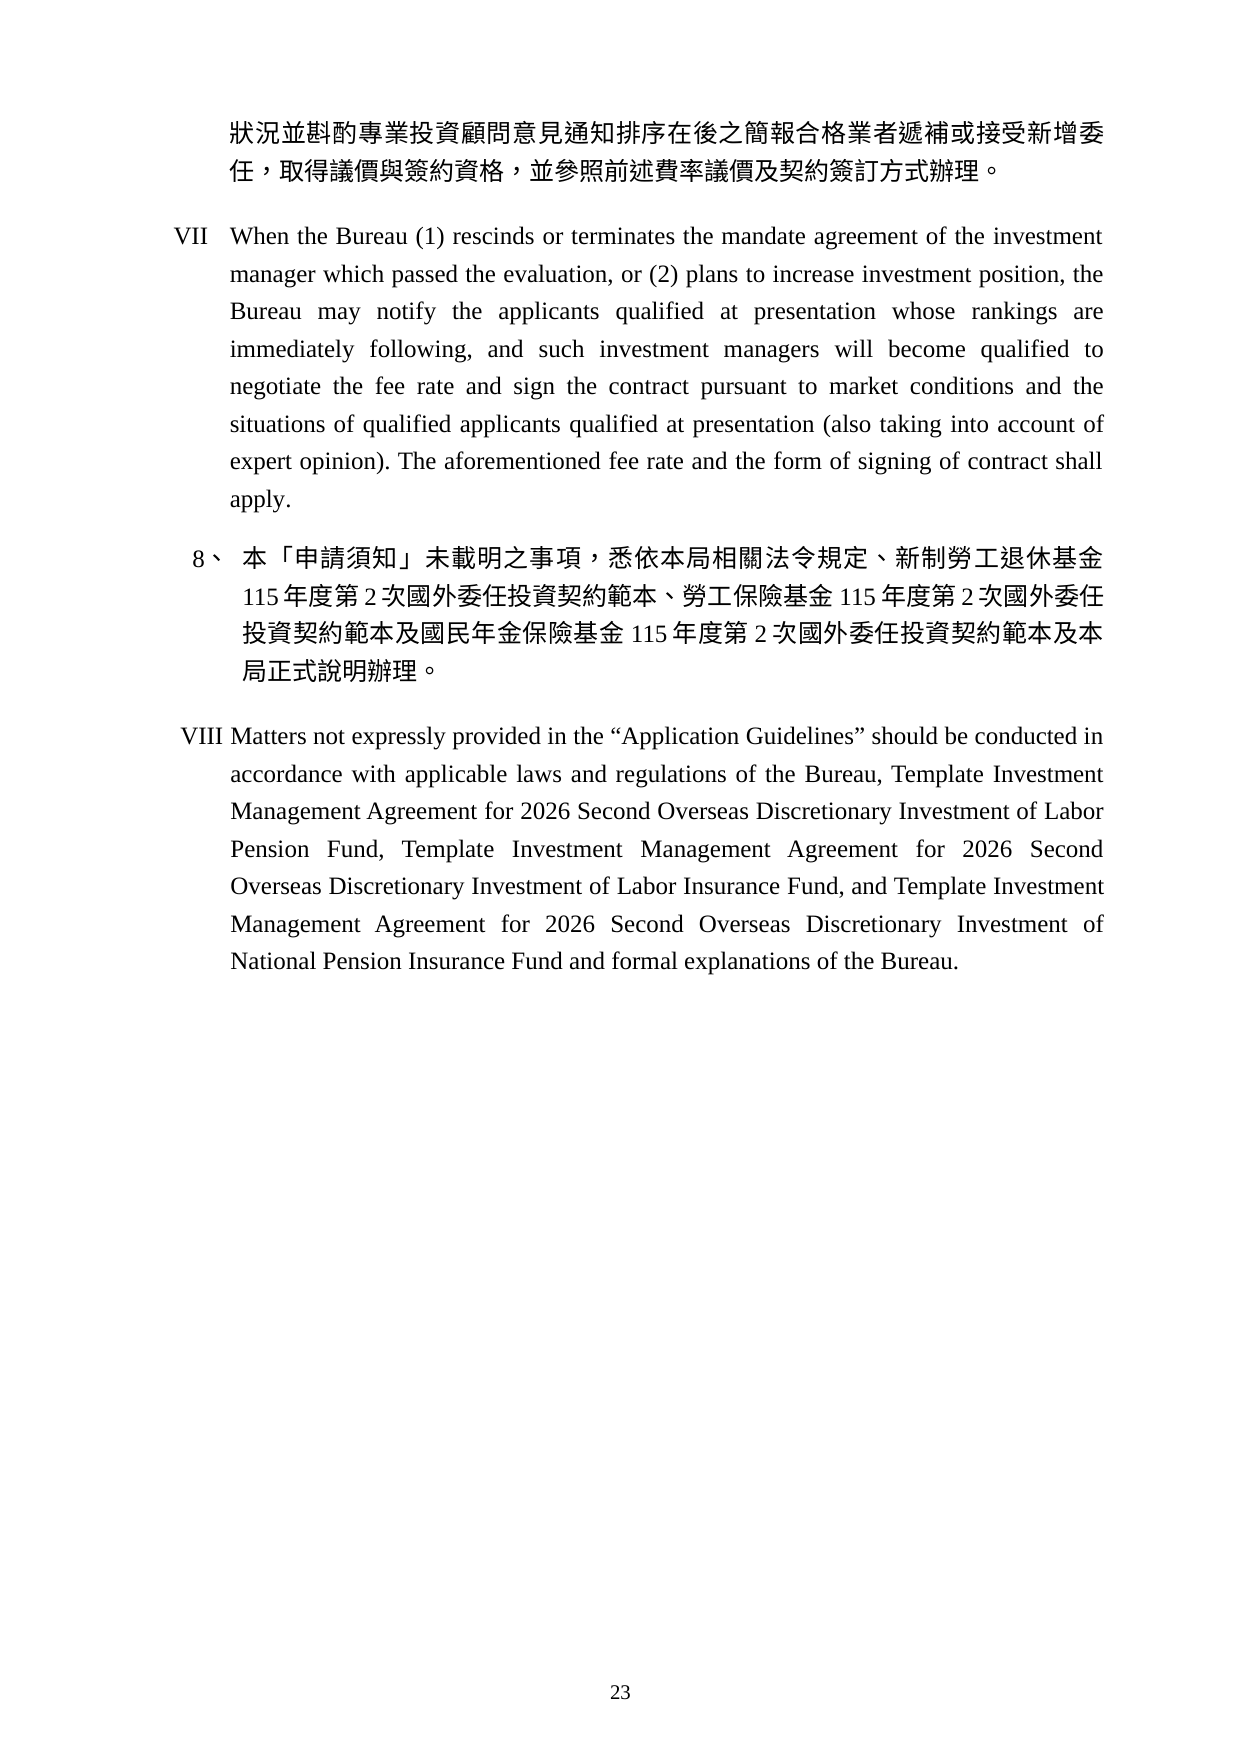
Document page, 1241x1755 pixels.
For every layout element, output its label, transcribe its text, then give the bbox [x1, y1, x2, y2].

list 本「申請須知」未載明之事項，悉依本局相關法令規定、新制勞工退休基金115年度第2次國外委任投資契約範本、勞工保險基金115年度第2次國外委任投資契約範本及國民年金保險基金115年度第2次國外委任投資契約範本及本局正式說明辦理。 [192, 537, 1104, 687]
list Matters not expressly provided in the “Application Guidelines” should be conducted in accordance with applicable laws and regulations of the Bureau, Template Investment Management Agreement for 2026 Second Overseas Discretionary Investment of Labor Pension Fund, Template Investment Management Agreement for 2026 Second Overseas Discretionary Investment of Labor Insurance Fund, and Template Investment Management Agreement for 2026 Second Overseas Discretionary Investment of National Pension Insurance Fund and formal explanations of the Bureau. [180, 712, 1104, 975]
list 狀況並斟酌專業投資顧問意見通知排序在後之簡報合格業者遞補或接受新增委任，取得議價與簽約資格，並參照前述費率議價及契約簽訂方式辦理。 [173, 112, 1104, 187]
list When the Bureau (1) rescinds or terminates the mandate agreement of the investment manager which passed the evaluation, or (2) plans to increase investment position, the Bureau may notify the applicants qualified at presentation whose rankings are immediately following, and such investment managers will become qualified to negotiate the fee rate and sign the contract pursuant to market conditions and the situations of qualified applicants qualified at presentation (also taking into account of expert opinion). The aforementioned fee rate and the form of signing of contract shall apply. [173, 212, 1104, 512]
